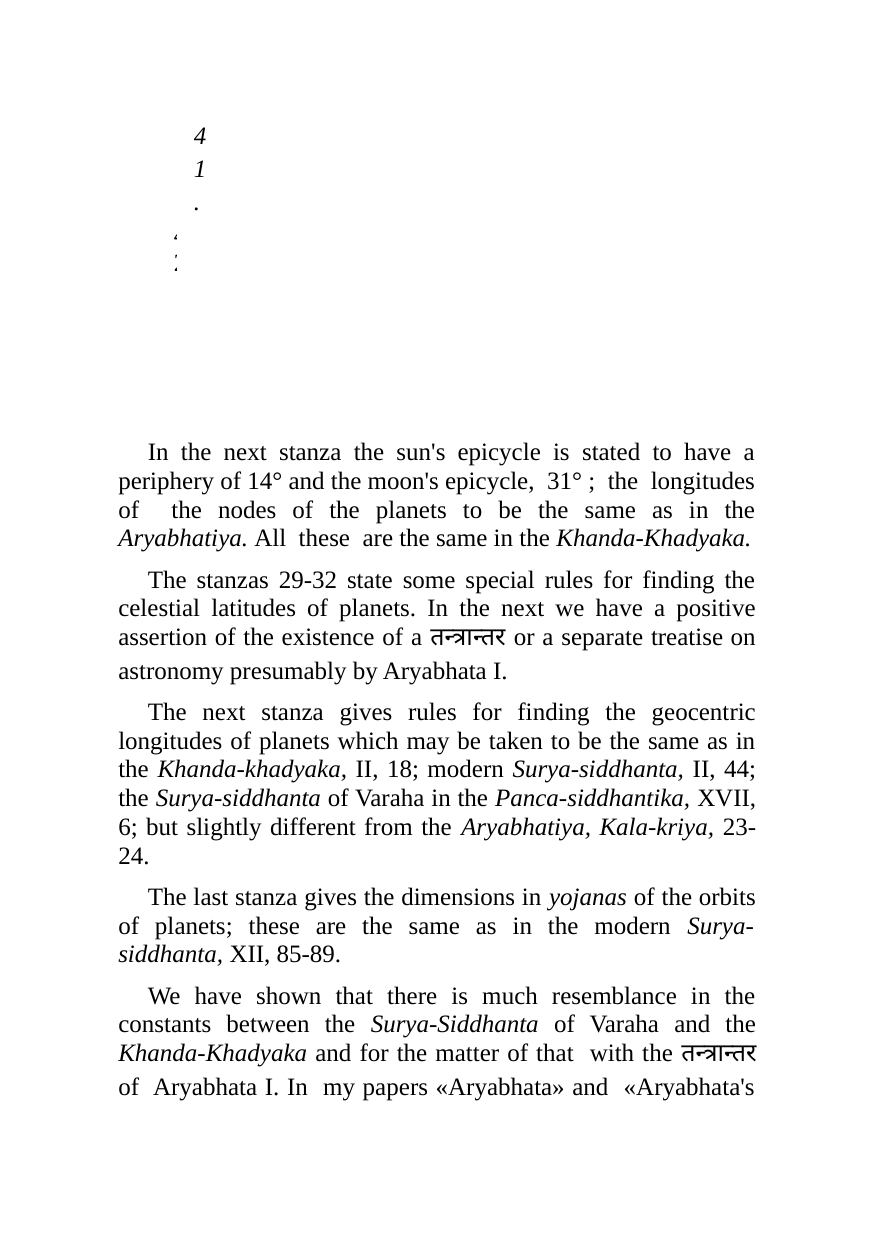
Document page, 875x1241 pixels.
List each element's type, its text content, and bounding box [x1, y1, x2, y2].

text The last stanza gives the dimensions in yojanas of the orbits of planets; these are the same as in the modern Surya-siddhanta, XII, 85-89. [118, 882, 756, 968]
text We have shown that there is much resemblance in the constants between the Surya-Siddhanta of Varaha and the Khanda-Khadyaka and for the matter of that with the तन्त्रान्तर of Aryabhata I. In my papers «Aryabhata» and «Aryabhata's [118, 981, 756, 1101]
text The next stanza gives rules for finding the geocentric longitudes of planets which may be taken to be the same as in the Khanda-khadyaka, II, 18; modern Surya-siddhanta, II, 44; the Surya-siddhanta of Varaha in the Panca-siddhantika, XVII, 6; but slightly different from the Aryabhatiya, Kala-kriya, 23-24. [118, 697, 756, 869]
text The stanzas 29-32 state some special rules for finding the celestial latitudes of planets. In the next we have a positive assertion of the existence of a तन्त्रान्तर or a separate treatise on astronomy presumably by Aryabhata I. [118, 565, 756, 684]
table_cell The periphery of Jupiter's ,, ,, ,, Venus' ,, ,, ,, Saturn's ,, Mar's ,, ,, ,, Mercury's These also agree with those given in the Khanda-Khadyaka. In stanza 27, are stated the dimensions of the epicycles of conjunction to be— 72° for Jupiter. 260° for Venus. 40° for Saturn. 234° for Mars. 132° for Mercury. These are the same as in the Khanda-Khadyaka. In the [118, 118, 267, 274]
text In the next stanza the sun's epicycle is stated to have a periphery of 14° and the moon's epicycle, 31° ; the longitudes of the nodes of the planets to be the same as in the Aryabhatiya. All these are the same in the Khanda-Khadyaka. [118, 437, 756, 552]
table_cell [268, 118, 443, 274]
table_cell [590, 118, 747, 274]
table_cell [443, 118, 590, 274]
